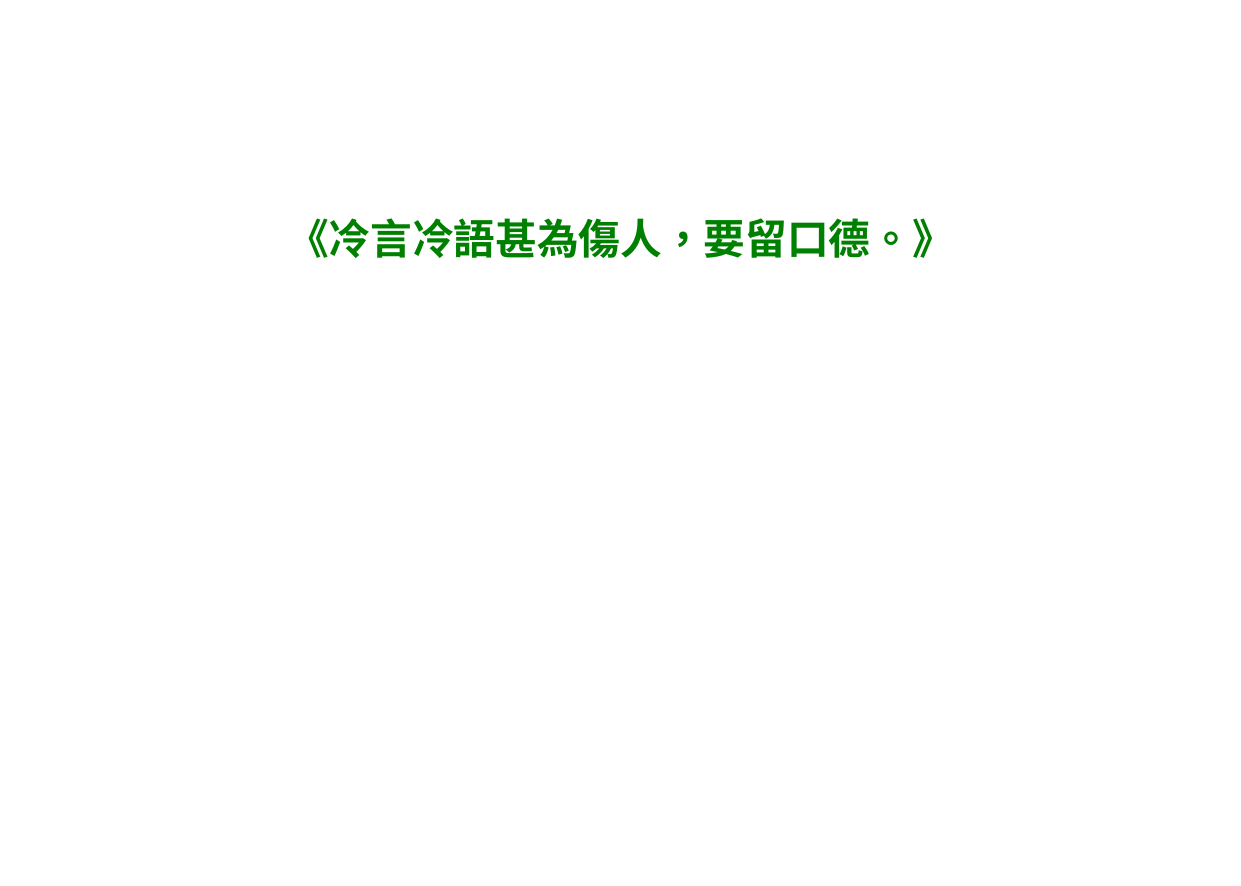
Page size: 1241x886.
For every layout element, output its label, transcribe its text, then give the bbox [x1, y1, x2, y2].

text 《冷言冷語甚為傷人，要留口德。》 [187, 199, 1053, 274]
